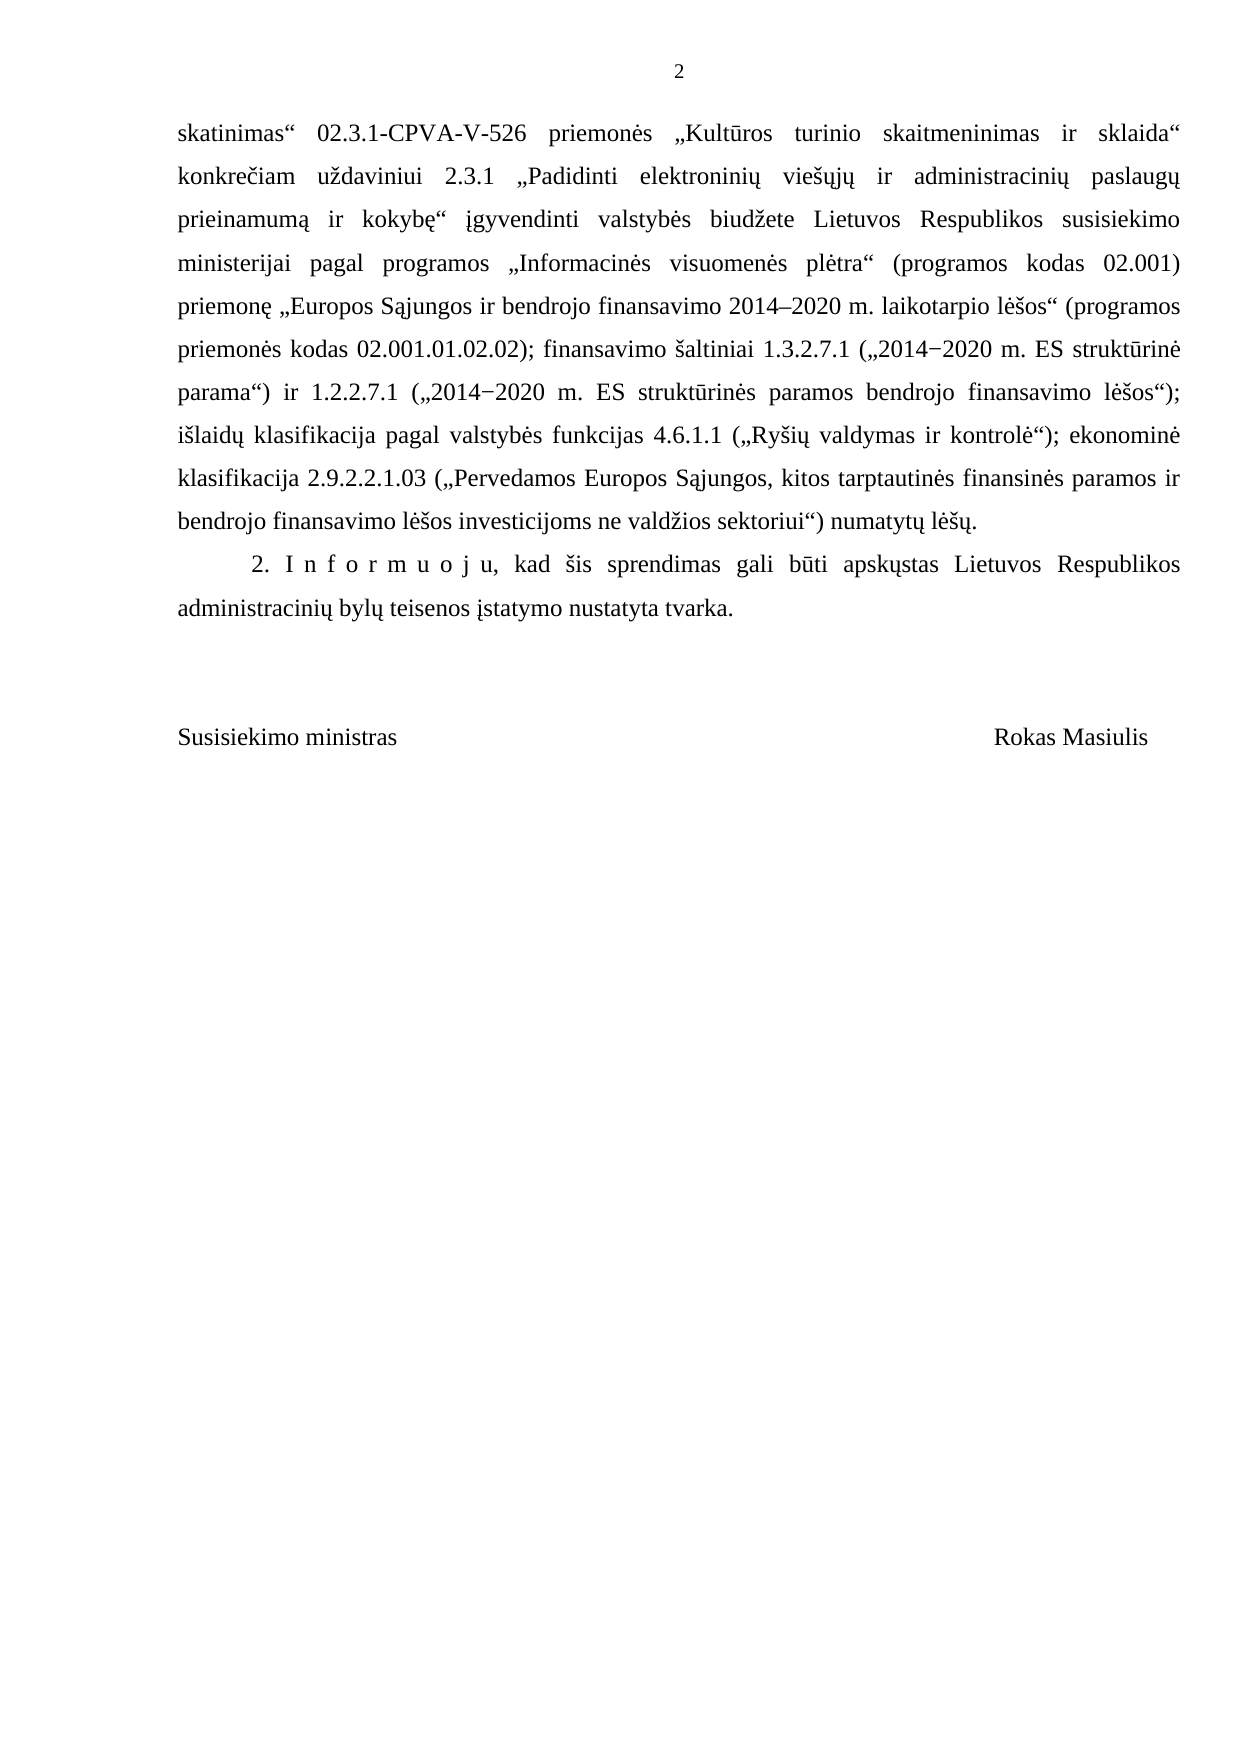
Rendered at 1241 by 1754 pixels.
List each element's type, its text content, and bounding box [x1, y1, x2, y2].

text Susisiekimo ministras Rokas Masiulis [177, 722, 1181, 751]
text skatinimas“ 02.3.1-CPVA-V-526 priemonės „Kultūros turinio skaitmeninimas ir sklaida“ konkrečiam uždaviniui 2.3.1 „Padidinti elektroninių viešųjų ir administracinių paslaugų prieinamumą ir kokybę“ įgyvendinti valstybės biudžete Lietuvos Respublikos susisiekimo ministerijai pagal programos „Informacinės visuomenės plėtra“ (programos kodas 02.001) priemonę „Europos Sąjungos ir bendrojo finansavimo 2014–2020 m. laikotarpio lėšos“ (programos priemonės kodas 02.001.01.02.02); finansavimo šaltiniai 1.3.2.7.1 („2014−2020 m. ES struktūrinė parama“) ir 1.2.2.7.1 („2014−2020 m. ES struktūrinės paramos bendrojo finansavimo lėšos“); išlaidų klasifikacija pagal valstybės funkcijas 4.6.1.1 („Ryšių valdymas ir kontrolė“); ekonominė klasifikacija 2.9.2.2.1.03 („Pervedamos Europos Sąjungos, kitos tarptautinės finansinės paramos ir bendrojo finansavimo lėšos investicijoms ne valdžios sektoriui“) numatytų lėšų. [177, 118, 1181, 535]
text 2. Informuoju, kad šis sprendimas gali būti apskųstas Lietuvos Respublikos administracinių bylų teisenos įstatymo nustatyta tvarka. [177, 549, 1181, 621]
